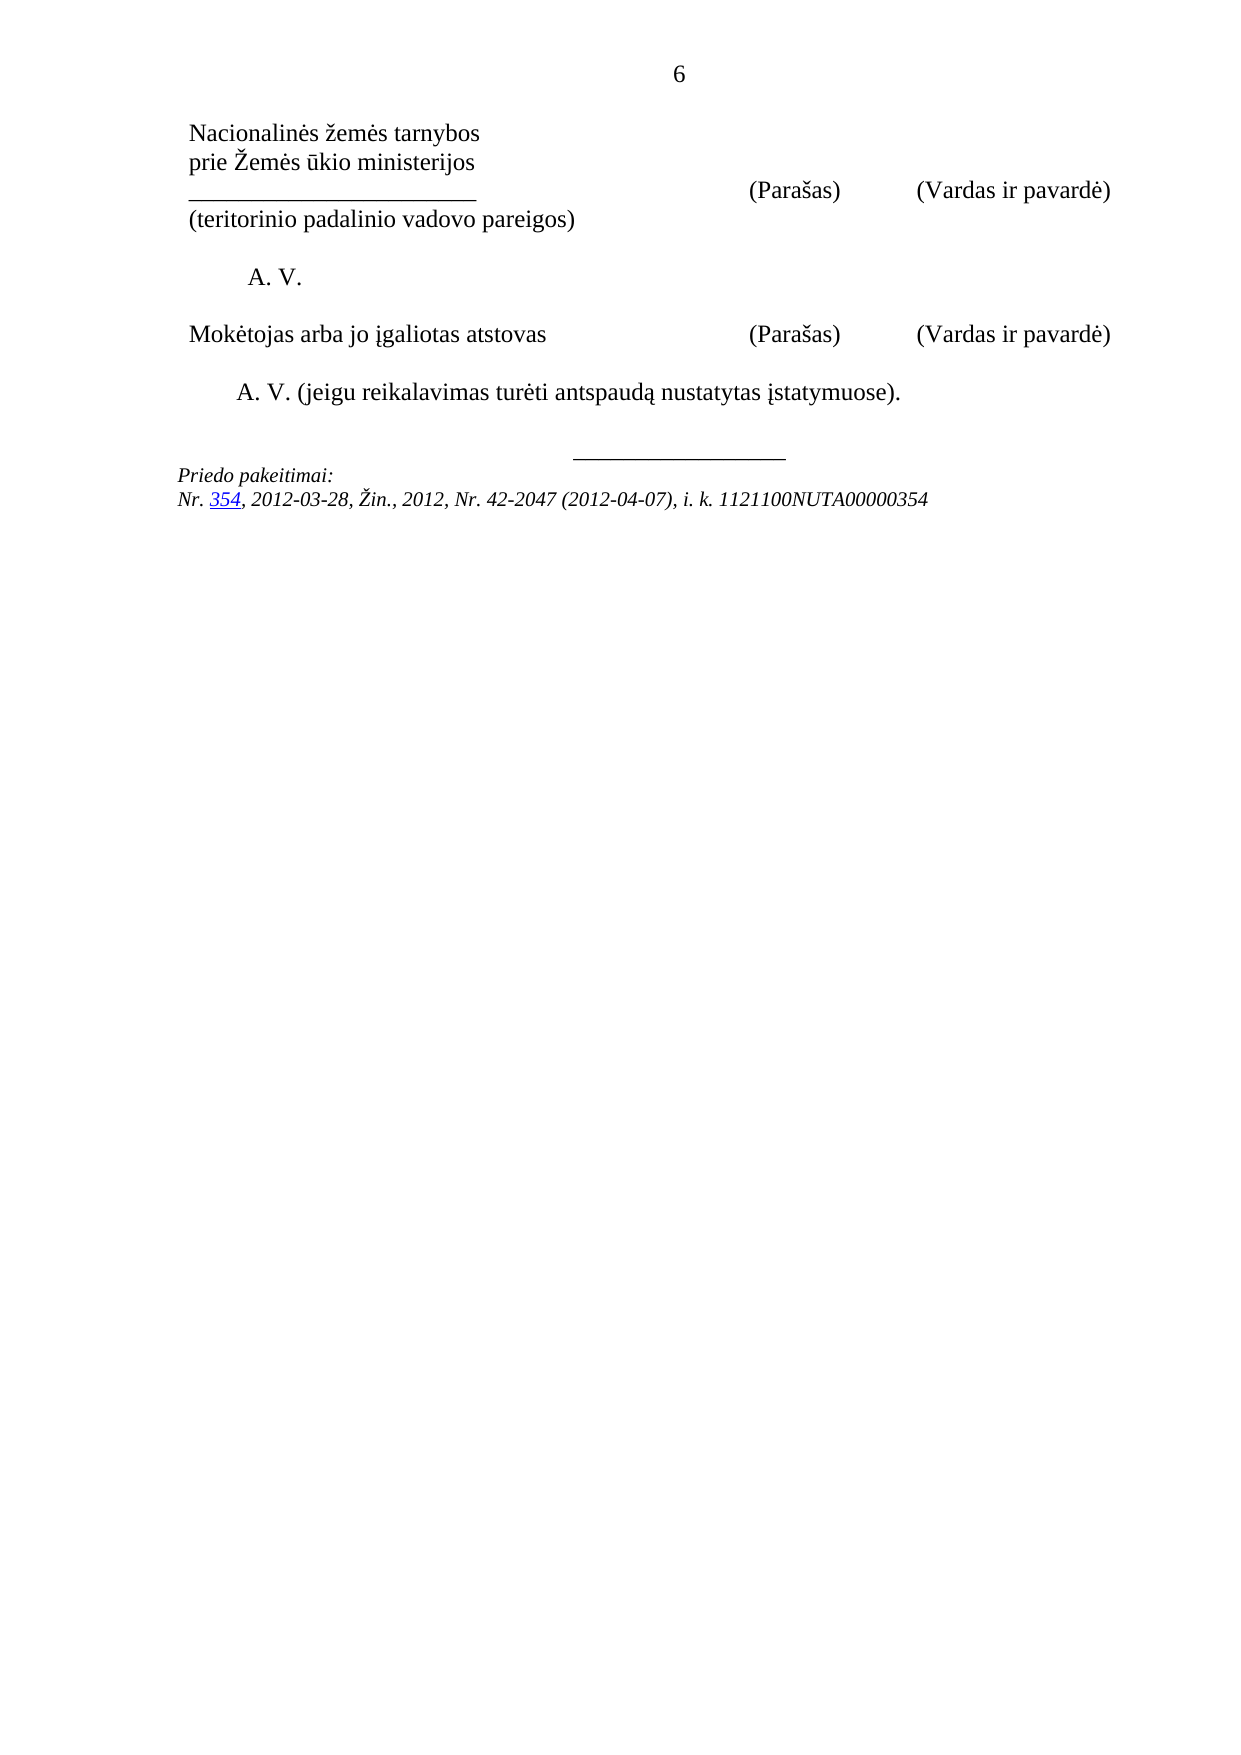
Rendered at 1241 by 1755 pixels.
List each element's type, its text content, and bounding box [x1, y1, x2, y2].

text A. V. (jeigu reikalavimas turėti antspaudą nustatytas įstatymuose). [177, 377, 1181, 406]
table_header (Vardas ir pavardė) [864, 118, 1122, 291]
table_header Mokėtojas arba jo įgaliotas atstovas [177, 319, 726, 348]
table_header Nacionalinės žemės tarnybos prie Žemės ūkio ministerijos _______________________ (teritorinio padalinio vadovo pareigos) A. V. [177, 118, 726, 291]
table_header (Parašas) [726, 319, 863, 348]
table_header (Vardas ir pavardė) [864, 319, 1122, 348]
text Nr. 354, 2012-03-28, Žin., 2012, Nr. 42-2047 (2012-04-07), i. k. 1121100NUTA00000354 [177, 487, 1181, 511]
text Priedo pakeitimai: [177, 463, 1181, 487]
table_header (Parašas) [726, 118, 863, 291]
text _________________ [177, 434, 1181, 463]
